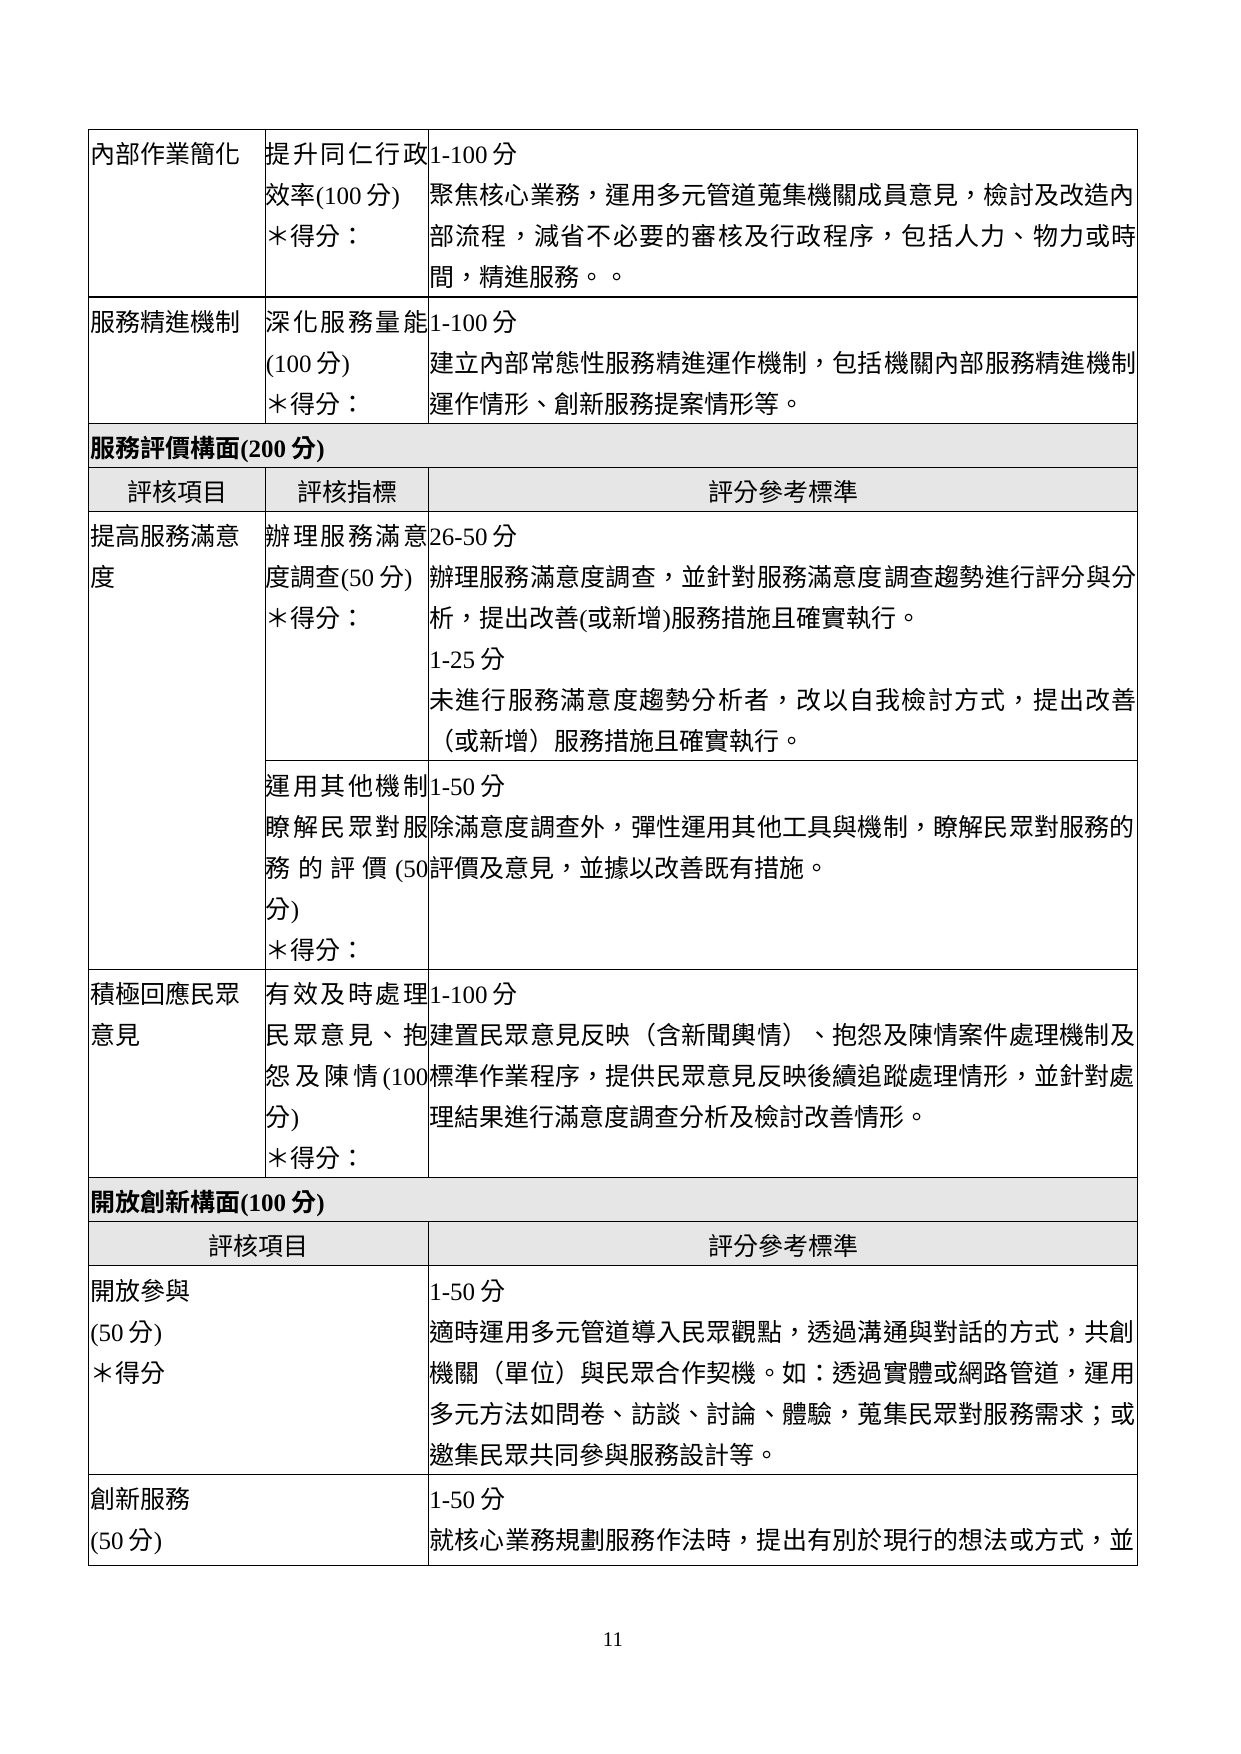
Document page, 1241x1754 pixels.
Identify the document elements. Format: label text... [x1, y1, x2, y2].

table_cell 評核項目 [89, 468, 265, 511]
table_cell 1-50分 適時運用多元管道導入民眾觀點，透過溝通與對話的方式，共創機關（單位）與民眾合作契機。如：透過實體或網路管道，運用多元方法如問卷、訪談、討論、體驗，蒐集民眾對服務需求；或邀集民眾共同參與服務設計等。 [429, 1266, 1137, 1474]
table_cell 提高服務滿意度 [89, 512, 265, 969]
table_cell 提升同仁行政效率(100分) ＊得分： [266, 130, 428, 296]
table_cell 服務評價構面(200分) [89, 424, 1137, 467]
table_cell 1-50分 除滿意度調查外，彈性運用其他工具與機制，瞭解民眾對服務的評價及意見，並據以改善既有措施。 [429, 761, 1137, 969]
table_cell 服務精進機制 [89, 298, 265, 423]
table_cell 26-50分 辦理服務滿意度調查，並針對服務滿意度調查趨勢進行評分與分析，提出改善(或新增)服務措施且確實執行。 1-25分 未進行服務滿意度趨勢分析者，改以自我檢討方式，提出改善（或新增）服務措施且確實執行。 [429, 512, 1137, 760]
table_cell 評核項目 [89, 1222, 428, 1265]
table_cell 積極回應民眾意見 [89, 970, 265, 1177]
table_cell 評分參考標準 [429, 468, 1137, 511]
table_cell 評核指標 [266, 468, 428, 511]
table_cell 內部作業簡化 [89, 130, 265, 296]
table_cell 有效及時處理民眾意見、抱怨及陳情(100分) ＊得分： [266, 970, 428, 1177]
table_cell 1-100分 聚焦核心業務，運用多元管道蒐集機關成員意見，檢討及改造內部流程，減省不必要的審核及行政程序，包括人力、物力或時間，精進服務。。 [429, 130, 1137, 296]
table_cell 開放參與 (50分) ＊得分 [89, 1266, 428, 1474]
table_cell 運用其他機制瞭解民眾對服務的評價(50分) ＊得分： [266, 761, 428, 969]
table_cell 1-50分 就核心業務規劃服務作法時，提出有別於現行的想法或方式，並 [429, 1475, 1137, 1564]
table_cell 辦理服務滿意度調查(50分) ＊得分： [266, 512, 428, 760]
table_cell 1-100分 建置民眾意見反映（含新聞輿情）、抱怨及陳情案件處理機制及標準作業程序，提供民眾意見反映後續追蹤處理情形，並針對處理結果進行滿意度調查分析及檢討改善情形。 [429, 970, 1137, 1177]
table_cell 創新服務 (50分) [89, 1475, 428, 1564]
table_cell 評分參考標準 [429, 1222, 1137, 1265]
table_cell 深化服務量能(100分) ＊得分： [266, 298, 428, 423]
table_cell 開放創新構面(100分) [89, 1178, 1137, 1221]
table_cell 1-100分 建立內部常態性服務精進運作機制，包括機關內部服務精進機制運作情形、創新服務提案情形等。 [429, 298, 1137, 423]
